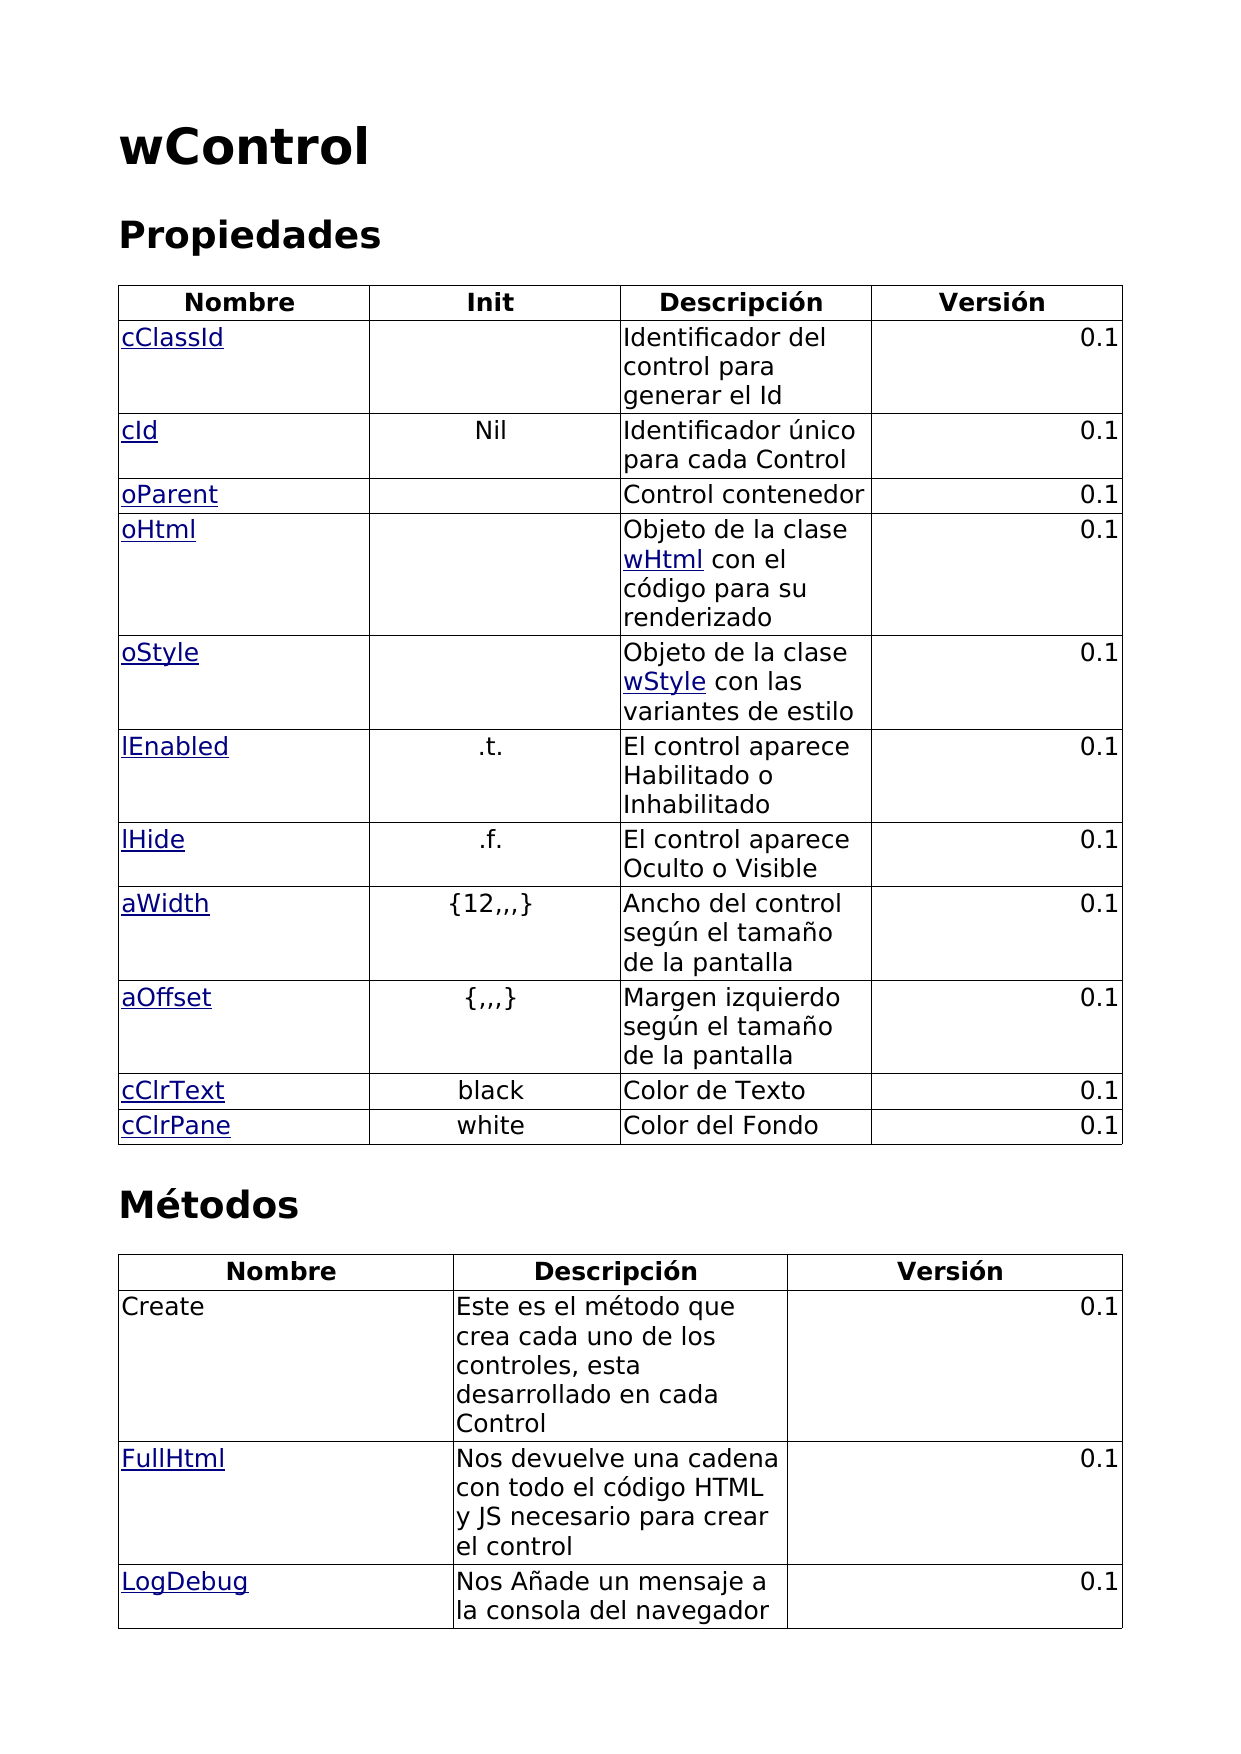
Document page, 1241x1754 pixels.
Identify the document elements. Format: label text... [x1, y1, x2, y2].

table_cell [370, 636, 620, 729]
table_header Descripción [454, 1255, 787, 1289]
table_cell Margen izquierdo según el tamaño de la pantalla [621, 981, 871, 1073]
table_cell 0.1 [872, 514, 1122, 635]
table_cell Identificador único para cada Control [621, 414, 871, 478]
table_cell oStyle [119, 636, 369, 729]
table_cell 0.1 [788, 1442, 1122, 1564]
table_header Init [370, 286, 620, 320]
table_cell Objeto de la clase wHtml con el código para su renderizado [621, 514, 871, 635]
table_cell 0.1 [872, 479, 1122, 513]
table_cell Color del Fondo [621, 1110, 871, 1143]
table_cell 0.1 [872, 823, 1122, 886]
table_cell lEnabled [119, 730, 369, 822]
table_cell cId [119, 414, 369, 478]
table_cell cClassId [119, 321, 369, 413]
table_cell 0.1 [872, 321, 1122, 413]
table_cell 0.1 [872, 887, 1122, 980]
table_cell lHide [119, 823, 369, 886]
subtitle Propiedades [118, 214, 1122, 257]
table_cell 0.1 [872, 981, 1122, 1073]
table_cell 0.1 [872, 1074, 1122, 1108]
table_cell [370, 321, 620, 413]
table_cell cClrPane [119, 1110, 369, 1143]
subtitle wControl [118, 118, 1122, 176]
table_cell black [370, 1074, 620, 1108]
table_cell Nos devuelve una cadena con todo el código HTML y JS necesario para crear el control [454, 1442, 787, 1564]
table_cell [370, 479, 620, 513]
table_cell .f. [370, 823, 620, 886]
table_cell {12,,,} [370, 887, 620, 980]
table_cell 0.1 [872, 730, 1122, 822]
table_cell Color de Texto [621, 1074, 871, 1108]
table_cell Nos Añade un mensaje a la consola del navegador [454, 1565, 787, 1628]
table_cell Create [119, 1291, 453, 1441]
table_cell .t. [370, 730, 620, 822]
table_header Nombre [119, 1255, 453, 1289]
table_cell [370, 514, 620, 635]
table_cell Nil [370, 414, 620, 478]
table_cell oParent [119, 479, 369, 513]
table_header Versión [788, 1255, 1122, 1289]
table_cell cClrText [119, 1074, 369, 1108]
table_cell Ancho del control según el tamaño de la pantalla [621, 887, 871, 980]
table_cell 0.1 [872, 414, 1122, 478]
table_cell 0.1 [788, 1291, 1122, 1441]
table_cell Identificador del control para generar el Id [621, 321, 871, 413]
table_cell 0.1 [872, 636, 1122, 729]
table_header Nombre [119, 286, 369, 320]
table_cell {,,,} [370, 981, 620, 1073]
table_cell El control aparece Habilitado o Inhabilitado [621, 730, 871, 822]
table_header Descripción [621, 286, 871, 320]
subtitle Métodos [118, 1183, 1122, 1227]
table_cell 0.1 [872, 1110, 1122, 1143]
table_cell FullHtml [119, 1442, 453, 1564]
table_header Versión [872, 286, 1122, 320]
table_cell 0.1 [788, 1565, 1122, 1628]
table_cell El control aparece Oculto o Visible [621, 823, 871, 886]
table_cell Control contenedor [621, 479, 871, 513]
table_cell aWidth [119, 887, 369, 980]
table_cell oHtml [119, 514, 369, 635]
table_cell Objeto de la clase wStyle con las variantes de estilo [621, 636, 871, 729]
table_cell white [370, 1110, 620, 1143]
table_cell LogDebug [119, 1565, 453, 1628]
table_cell aOffset [119, 981, 369, 1073]
table_cell Este es el método que crea cada uno de los controles, esta desarrollado en cada Control [454, 1291, 787, 1441]
